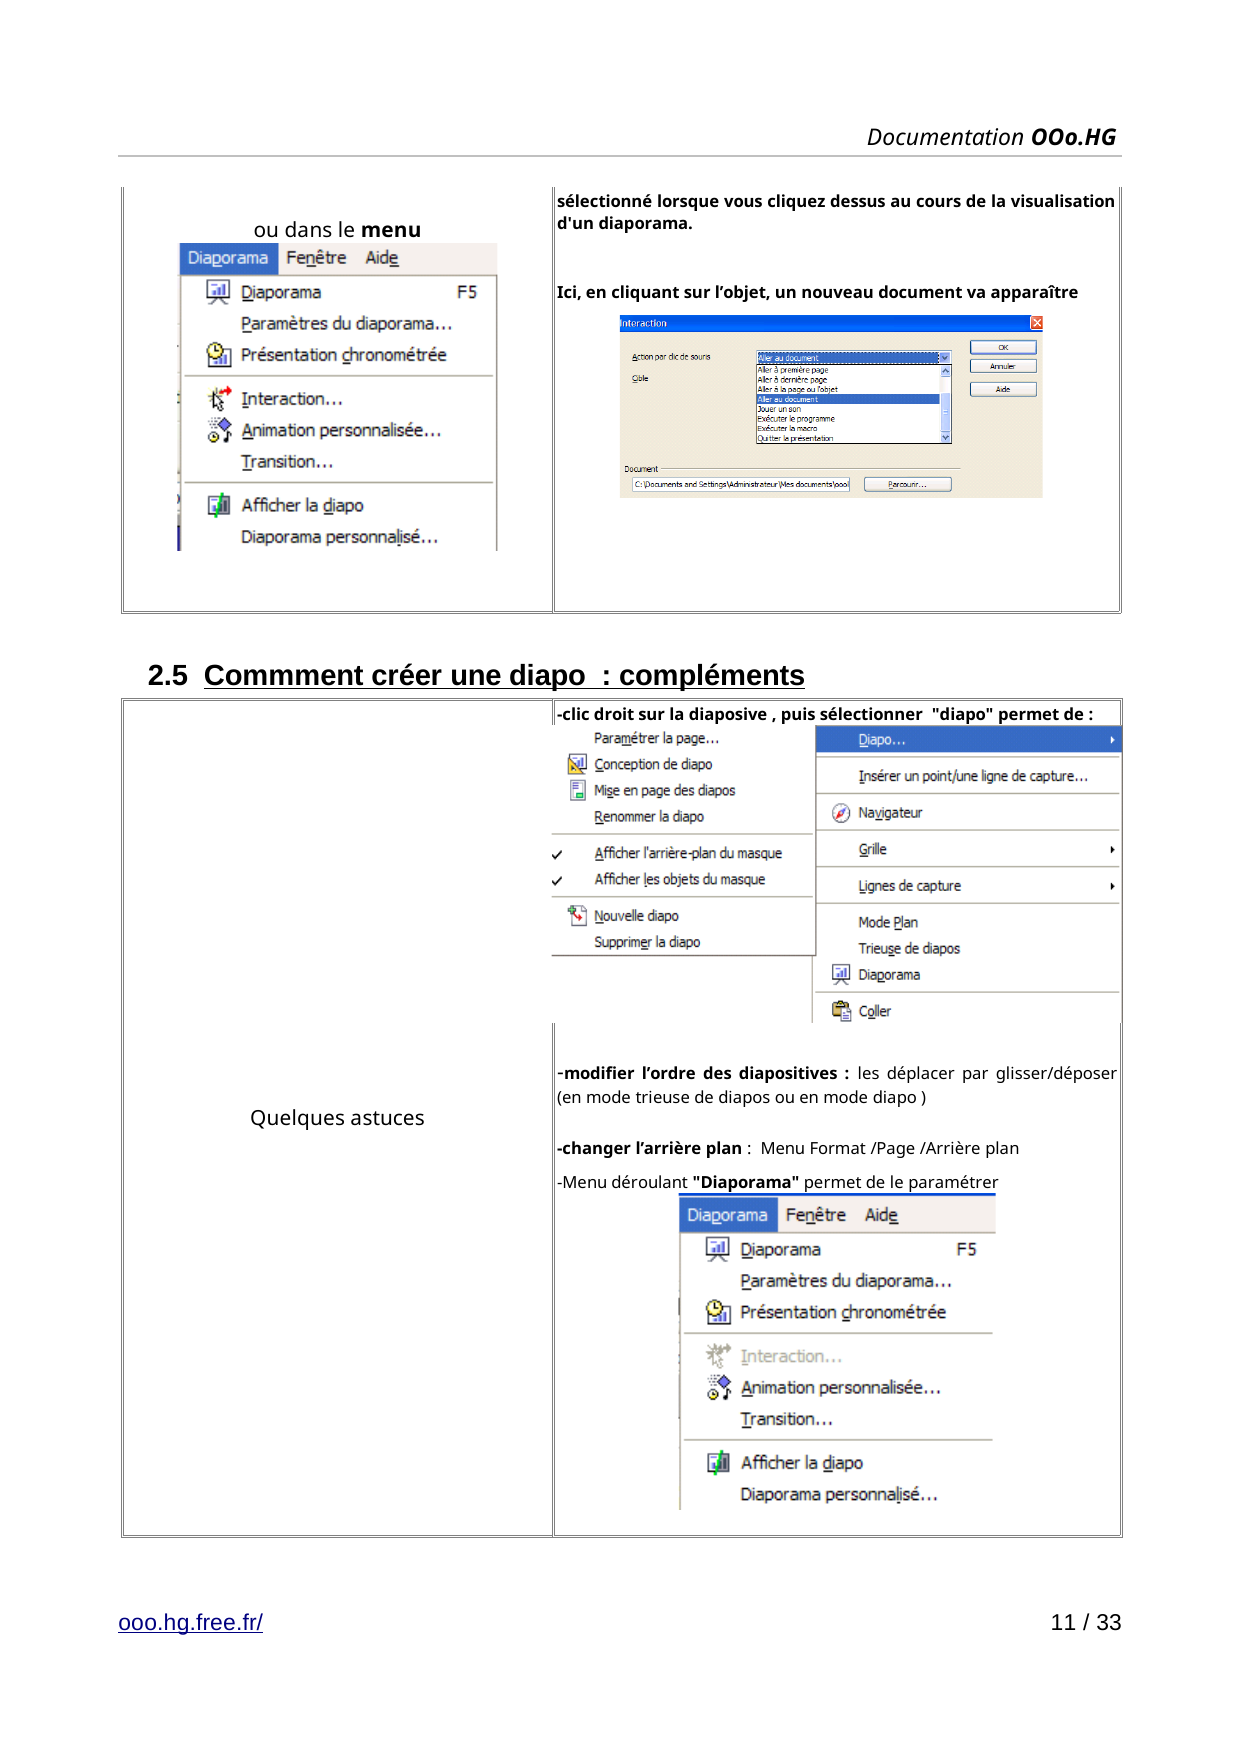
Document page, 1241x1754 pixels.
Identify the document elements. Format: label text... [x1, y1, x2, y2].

table_header -clic droit sur la diaposive , puis sélectionner "diapo" permet de : [555, 701, 1120, 725]
subtitle Commment créer une diapo : compléments [148, 659, 1122, 692]
picture [619, 315, 1043, 498]
table_header Quelques astuces [124, 701, 552, 1535]
picture [551, 725, 1123, 1023]
table_cell ou dans le menu [124, 187, 552, 611]
table_cell sélectionné lorsque vous cliquez dessus au cours de la visualisation d'un diaporama. Ici, en cliquant sur l’objet, un nouveau document va apparaître [553, 187, 1121, 613]
picture [177, 243, 498, 551]
table_header -modifier l’ordre des diapositives : les déplacer par glisser/déposer (en mode trieuse de diapos ou en mode diapo ) -changer l’arrière plan : Menu Format /Page /Arrière plan -Menu déroulant "Diaporama" permet de le paramétrer [555, 1023, 1120, 1535]
picture [678, 1193, 996, 1510]
